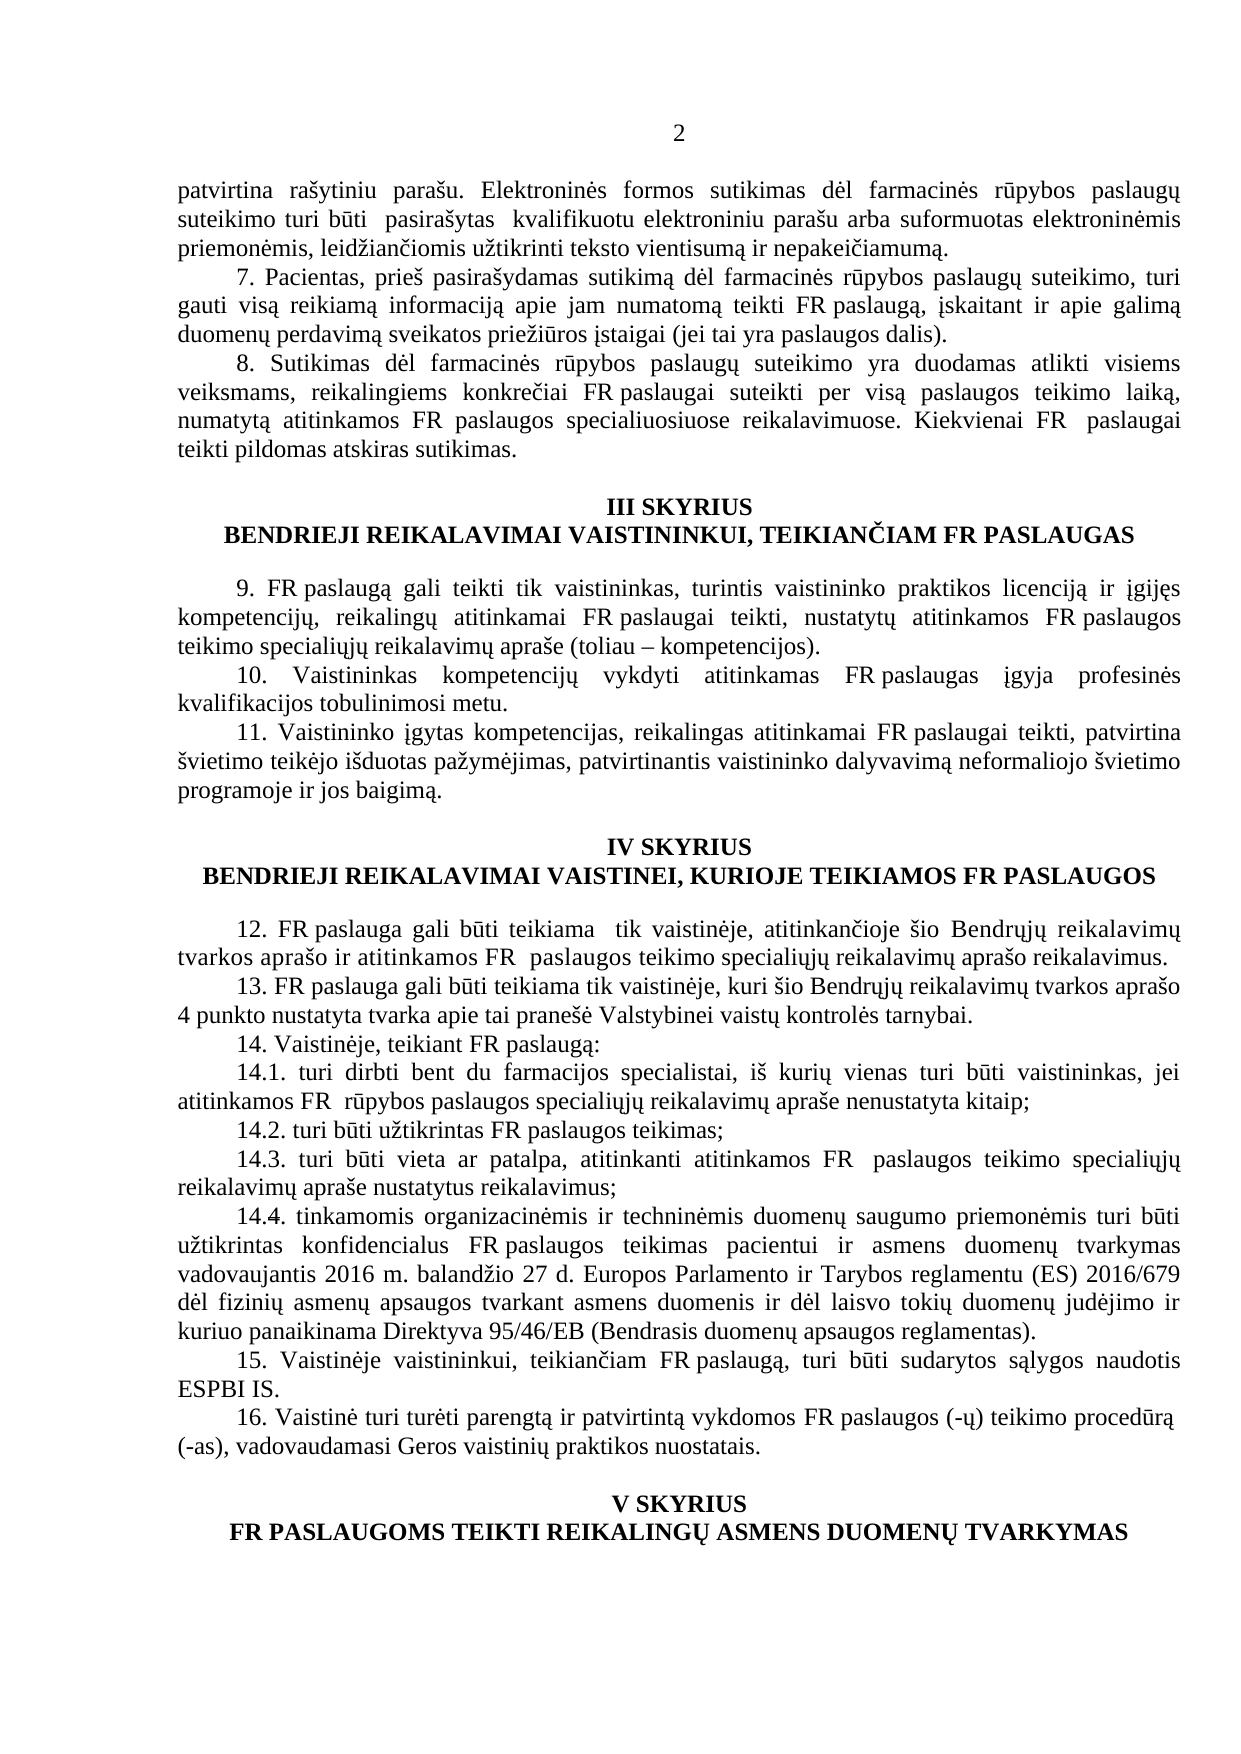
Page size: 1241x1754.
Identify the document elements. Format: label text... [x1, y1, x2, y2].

text 11. Vaistininko įgytas kompetencijas, reikalingas atitinkamai FR paslaugai teikti, patvirtina švietimo teikėjo išduotas pažymėjimas, patvirtinantis vaistininko dalyvavimą neformaliojo švietimo programoje ir jos baigimą. [177, 717, 1181, 803]
text 14.1. turi dirbti bent du farmacijos specialistai, iš kurių vienas turi būti vaistininkas, jei atitinkamos FR rūpybos paslaugos specialiųjų reikalavimų apraše nenustatyta kitaip; [177, 1057, 1181, 1115]
text BENDRIEJI REIKALAVIMAI VAISTINEI, KURIOJE TEIKIAMOS FR PASLAUGOS [177, 861, 1181, 890]
text 10. Vaistininkas kompetencijų vykdyti atitinkamas FR paslaugas įgyja profesinės kvalifikacijos tobulinimosi metu. [177, 660, 1181, 717]
text V SKYRIUS [177, 1489, 1181, 1517]
text 13. FR paslauga gali būti teikiama tik vaistinėje, kuri šio Bendrųjų reikalavimų tvarkos aprašo 4 punkto nustatyta tvarka apie tai pranešė Valstybinei vaistų kontrolės tarnybai. [177, 971, 1181, 1029]
text 14.2. turi būti užtikrintas FR paslaugos teikimas; [177, 1115, 1181, 1144]
text patvirtina rašytiniu parašu. Elektroninės formos sutikimas dėl farmacinės rūpybos paslaugų suteikimo turi būti pasirašytas kvalifikuotu elektroniniu parašu arba suformuotas elektroninėmis priemonėmis, leidžiančiomis užtikrinti teksto vientisumą ir nepakeičiamumą. [177, 176, 1181, 262]
text 16. Vaistinė turi turėti parengtą ir patvirtintą vykdomos FR paslaugos (-ų) teikimo procedūrą (-as), vadovaudamasi Geros vaistinių praktikos nuostatais. [177, 1402, 1181, 1460]
text 7. Pacientas, prieš pasirašydamas sutikimą dėl farmacinės rūpybos paslaugų suteikimo, turi gauti visą reikiamą informaciją apie jam numatomą teikti FR paslaugą, įskaitant ir apie galimą duomenų perdavimą sveikatos priežiūros įstaigai (jei tai yra paslaugos dalis). [177, 262, 1181, 348]
text III SKYRIUS [177, 492, 1181, 521]
text 9. FR paslaugą gali teikti tik vaistininkas, turintis vaistininko praktikos licenciją ir įgijęs kompetencijų, reikalingų atitinkamai FR paslaugai teikti, nustatytų atitinkamos FR paslaugos teikimo specialiųjų reikalavimų apraše (toliau – kompetencijos). [177, 573, 1181, 660]
text 14. Vaistinėje, teikiant FR paslaugą: [177, 1029, 1181, 1057]
text 8. Sutikimas dėl farmacinės rūpybos paslaugų suteikimo yra duodamas atlikti visiems veiksmams, reikalingiems konkrečiai FR paslaugai suteikti per visą paslaugos teikimo laiką, numatytą atitinkamos FR paslaugos specialiuosiuose reikalavimuose. Kiekvienai FR paslaugai teikti pildomas atskiras sutikimas. [177, 348, 1181, 463]
text 12. FR paslauga gali būti teikiama tik vaistinėje, atitinkančioje šio Bendrųjų reikalavimų tvarkos aprašo ir atitinkamos FR paslaugos teikimo specialiųjų reikalavimų aprašo reikalavimus. [177, 914, 1181, 971]
text 14.4. tinkamomis organizacinėmis ir techninėmis duomenų saugumo priemonėmis turi būti užtikrintas konfidencialus FR paslaugos teikimas pacientui ir asmens duomenų tvarkymas vadovaujantis 2016 m. balandžio 27 d. Europos Parlamento ir Tarybos reglamentu (ES) 2016/679 dėl fizinių asmenų apsaugos tvarkant asmens duomenis ir dėl laisvo tokių duomenų judėjimo ir kuriuo panaikinama Direktyva 95/46/EB (Bendrasis duomenų apsaugos reglamentas). [177, 1201, 1181, 1345]
text 14.3. turi būti vieta ar patalpa, atitinkanti atitinkamos FR paslaugos teikimo specialiųjų reikalavimų apraše nustatytus reikalavimus; [177, 1144, 1181, 1201]
text 15. Vaistinėje vaistininkui, teikiančiam FR paslaugą, turi būti sudarytos sąlygos naudotis ESPBI IS. [177, 1345, 1181, 1402]
text IV SKYRIUS [177, 832, 1181, 861]
text BENDRIEJI REIKALAVIMAI VAISTININKUI, TEIKIANČIAM FR PASLAUGAS [177, 521, 1181, 549]
text FR PASLAUGOMS TEIKTI REIKALINGŲ ASMENS DUOMENŲ TVARKYMAS [177, 1517, 1181, 1546]
